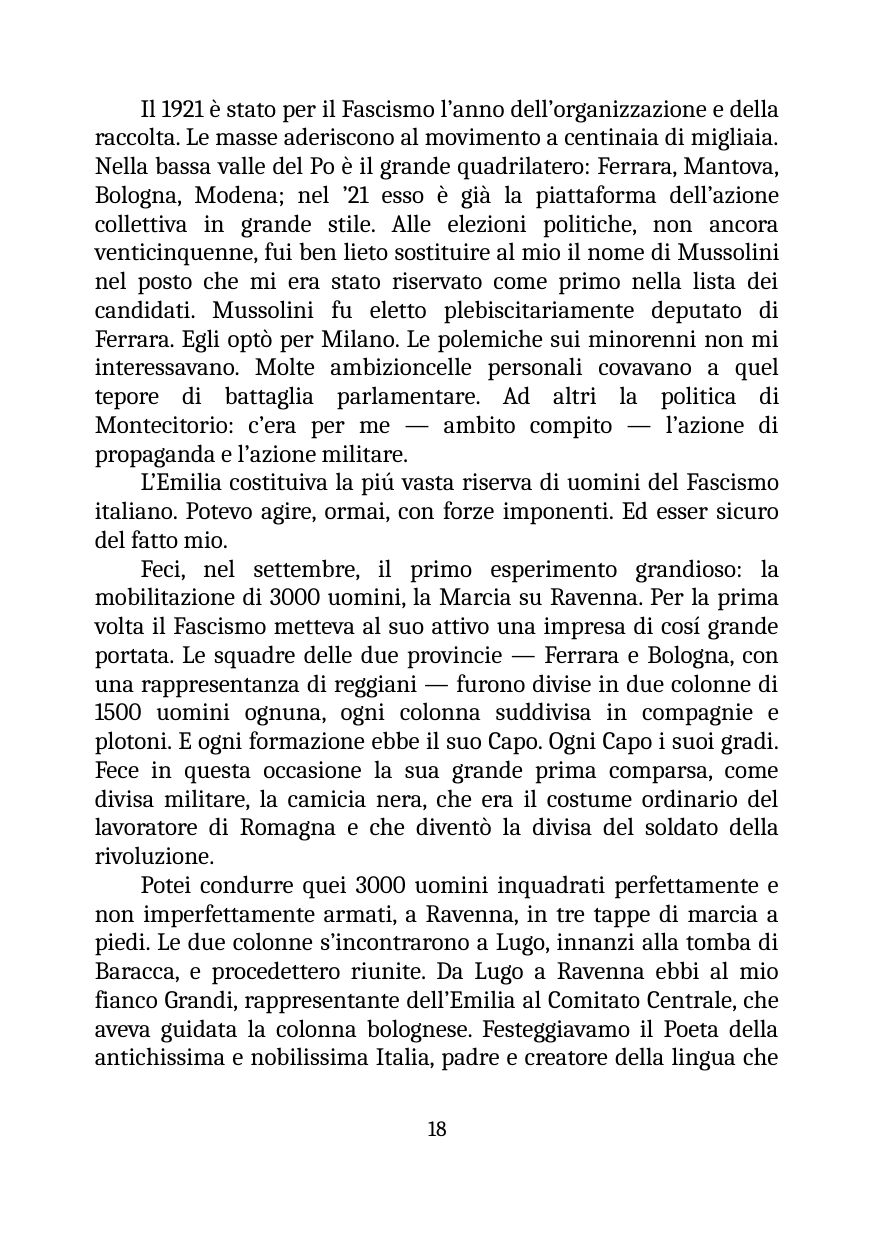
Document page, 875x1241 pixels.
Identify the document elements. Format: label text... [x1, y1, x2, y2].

text Feci, nel settembre, il primo esperimento grandioso: la mobilitazione di 3000 uomini, la Marcia su Ravenna. Per la prima volta il Fascismo metteva al suo attivo una impresa di cosí grande portata. Le squadre delle due provincie — Ferrara e Bologna, con una rappresentanza di reggiani — furono divise in due colonne di 1500 uomini ognuna, ogni colonna suddivisa in compagnie e plotoni. E ogni formazione ebbe il suo Capo. Ogni Capo i suoi gradi. Fece in questa occasione la sua grande prima comparsa, come divisa militare, la camicia nera, che era il costume ordinario del lavoratore di Romagna e che diventò la divisa del soldato della rivoluzione. [94, 554, 779, 871]
text Il 1921 è stato per il Fascismo l’anno dell’organizzazione e della raccolta. Le masse aderiscono al movimento a centinaia di migliaia. Nella bassa valle del Po è il grande quadrilatero: Ferrara, Mantova, Bologna, Modena; nel ’21 esso è già la piattaforma dell’azione collettiva in grande stile. Alle elezioni politiche, non ancora venticinquenne, fui ben lieto sostituire al mio il nome di Mussolini nel posto che mi era stato riservato come primo nella lista dei candidati. Mussolini fu eletto plebiscitariamente deputato di Ferrara. Egli optò per Milano. Le polemiche sui minorenni non mi interessavano. Molte ambizioncelle personali covavano a quel tepore di battaglia parlamentare. Ad altri la politica di Montecitorio: c’era per me — ambito compito — l’azione di propaganda e l’azione militare. [94, 94, 779, 468]
text L’Emilia costituiva la piú vasta riserva di uomini del Fascismo italiano. Potevo agire, ormai, con forze imponenti. Ed esser sicuro del fatto mio. [94, 468, 779, 554]
text Potei condurre quei 3000 uomini inquadrati perfettamente e non imperfettamente armati, a Ravenna, in tre tappe di marcia a piedi. Le due colonne s’incontrarono a Lugo, innanzi alla tomba di Baracca, e procedettero riunite. Da Lugo a Ravenna ebbi al mio fianco Grandi, rappresentante dell’Emilia al Comitato Centrale, che aveva guidata la colonna bolognese. Festeggiavamo il Poeta della antichissima e nobilissima Italia, padre e creatore della lingua che [94, 871, 779, 1072]
